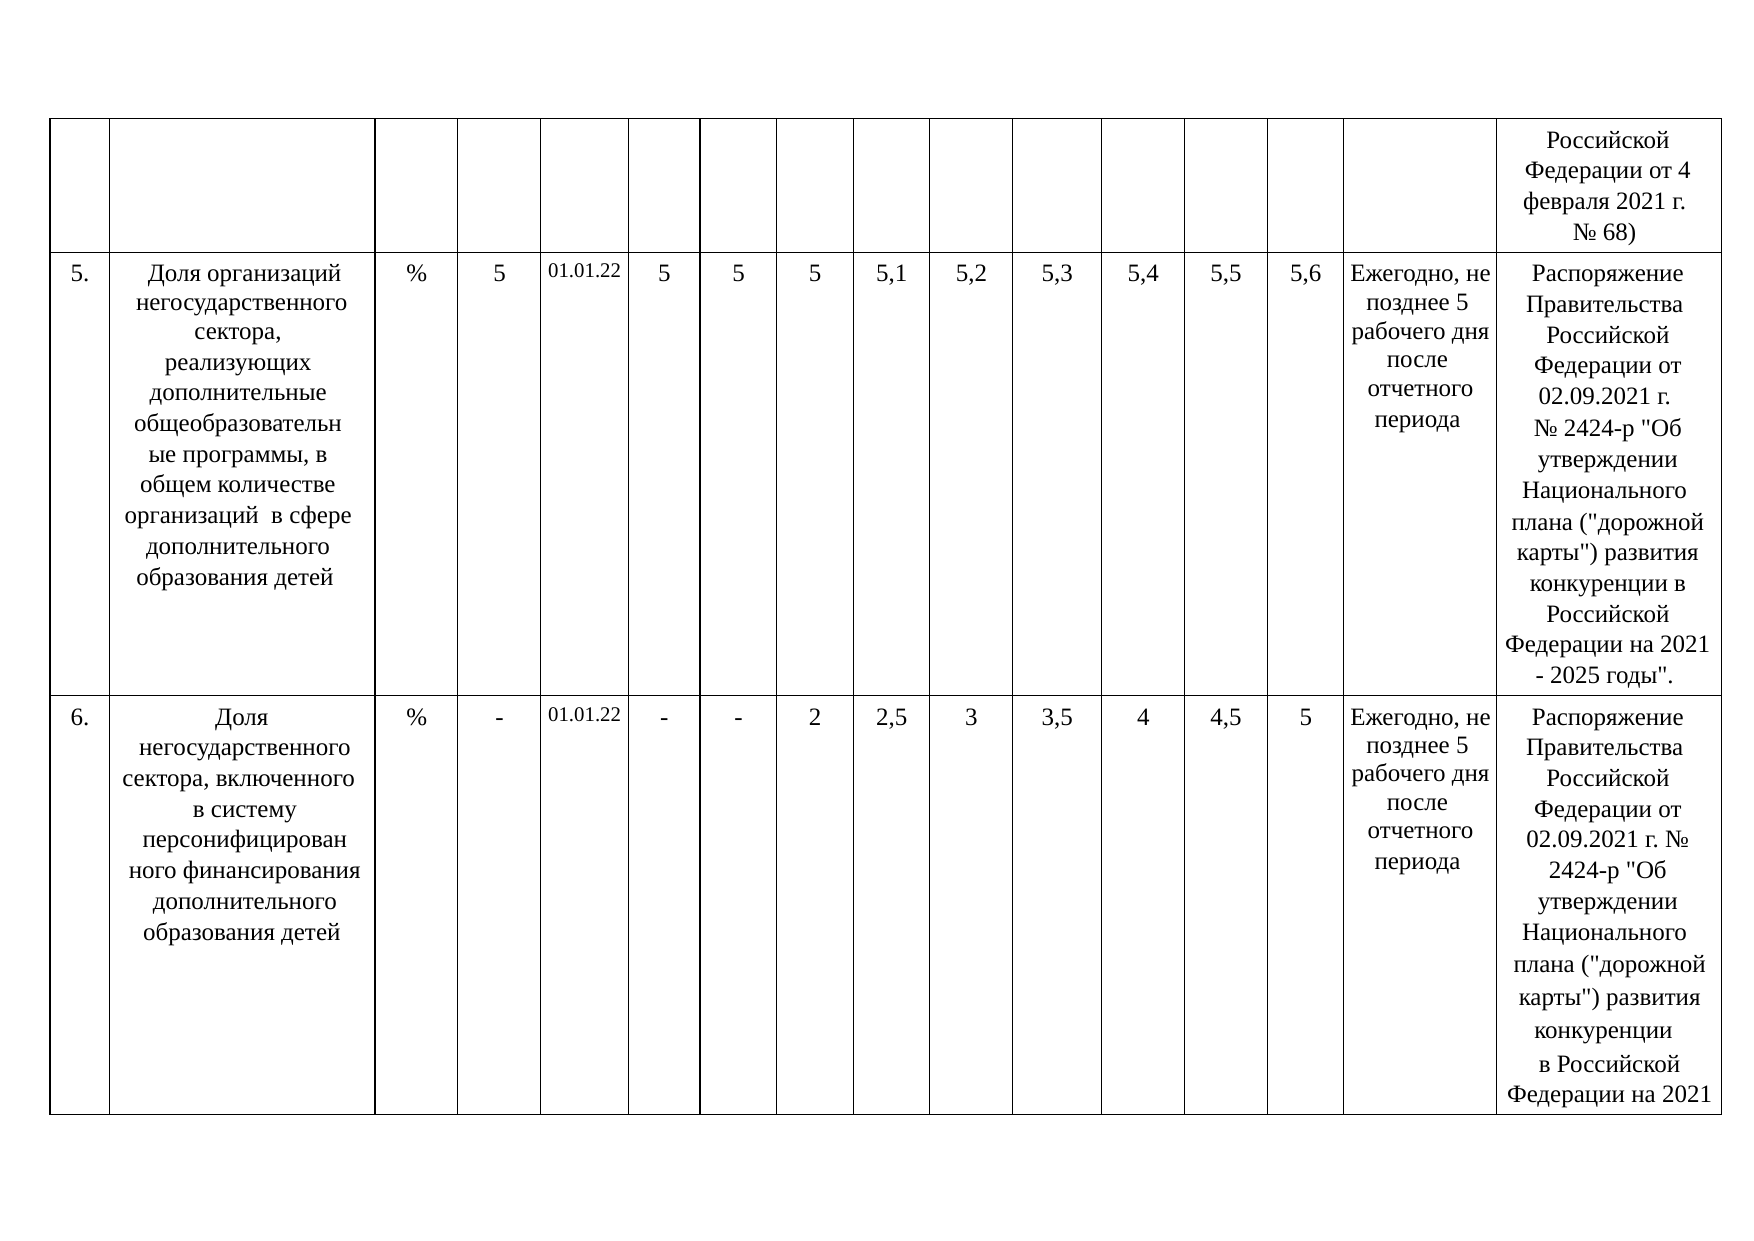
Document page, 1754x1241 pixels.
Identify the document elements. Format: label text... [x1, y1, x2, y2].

table_cell Ежегодно, не позднее 5 рабочего дня после отчетного периода [1344, 696, 1496, 1114]
table_cell 5,6 [1268, 253, 1343, 695]
table_cell 5,5 [1185, 253, 1267, 695]
table_cell [1013, 119, 1101, 252]
table_cell Доля организаций негосударственного сектора, реализующих дополнительные общеобразовательн ые программы, в общем количестве организаций в сфере дополнительного образования детей [110, 253, 374, 695]
table_cell 5,3 [1013, 253, 1101, 695]
table_cell [701, 119, 776, 252]
table_cell 3 [930, 696, 1012, 1114]
table_cell Российской Федерации от 4 февраля 2021 г. № 68) [1497, 119, 1721, 252]
table_cell [777, 119, 853, 252]
table_cell [458, 119, 540, 252]
table_cell Распоряжение Правительства Российской Федерации от 02.09.2021 г. № 2424-р "Об утверждении Национального плана ("дорожной карты") развития конкуренции в Российской Федерации на 2021 [1497, 696, 1721, 1114]
table_cell % [376, 253, 457, 695]
table_cell 4 [1102, 696, 1184, 1114]
table_cell Ежегодно, не позднее 5 рабочего дня после отчетного периода [1344, 253, 1496, 695]
table_cell [930, 119, 1012, 252]
table_cell [1268, 119, 1343, 252]
table_cell [1344, 119, 1496, 252]
table_cell Доля негосударственного сектора, включенного в систему персонифицирован ного финансирования дополнительного образования детей [110, 696, 374, 1114]
table_cell 5. [51, 253, 109, 695]
table_cell % [376, 696, 457, 1114]
table_cell [541, 119, 628, 252]
table_cell [110, 119, 374, 252]
table_cell 5,2 [930, 253, 1012, 695]
table_cell 4,5 [1185, 696, 1267, 1114]
table_cell 3,5 [1013, 696, 1101, 1114]
table_cell 5 [458, 253, 540, 695]
table_cell 01.01.22 [541, 696, 628, 1114]
table_cell 6. [51, 696, 109, 1114]
table_cell - [629, 696, 699, 1114]
table_cell 5,4 [1102, 253, 1184, 695]
table_cell [376, 119, 457, 252]
table_cell 5 [777, 253, 853, 695]
table_cell [51, 119, 109, 252]
table_cell 2 [777, 696, 853, 1114]
table_cell - [458, 696, 540, 1114]
table_cell 5,1 [854, 253, 929, 695]
table_cell - [701, 696, 776, 1114]
table_cell 5 [701, 253, 776, 695]
table_cell 01.01.22 [541, 253, 628, 695]
table_cell [854, 119, 929, 252]
table_cell [1185, 119, 1267, 252]
table_cell 5 [1268, 696, 1343, 1114]
table_cell [1102, 119, 1184, 252]
table_cell [629, 119, 699, 252]
table_cell Распоряжение Правительства Российской Федерации от 02.09.2021 г. № 2424-р "Об утверждении Национального плана ("дорожной карты") развития конкуренции в Российской Федерации на 2021 - 2025 годы". [1497, 253, 1721, 695]
table_cell 5 [629, 253, 699, 695]
table_cell 2,5 [854, 696, 929, 1114]
